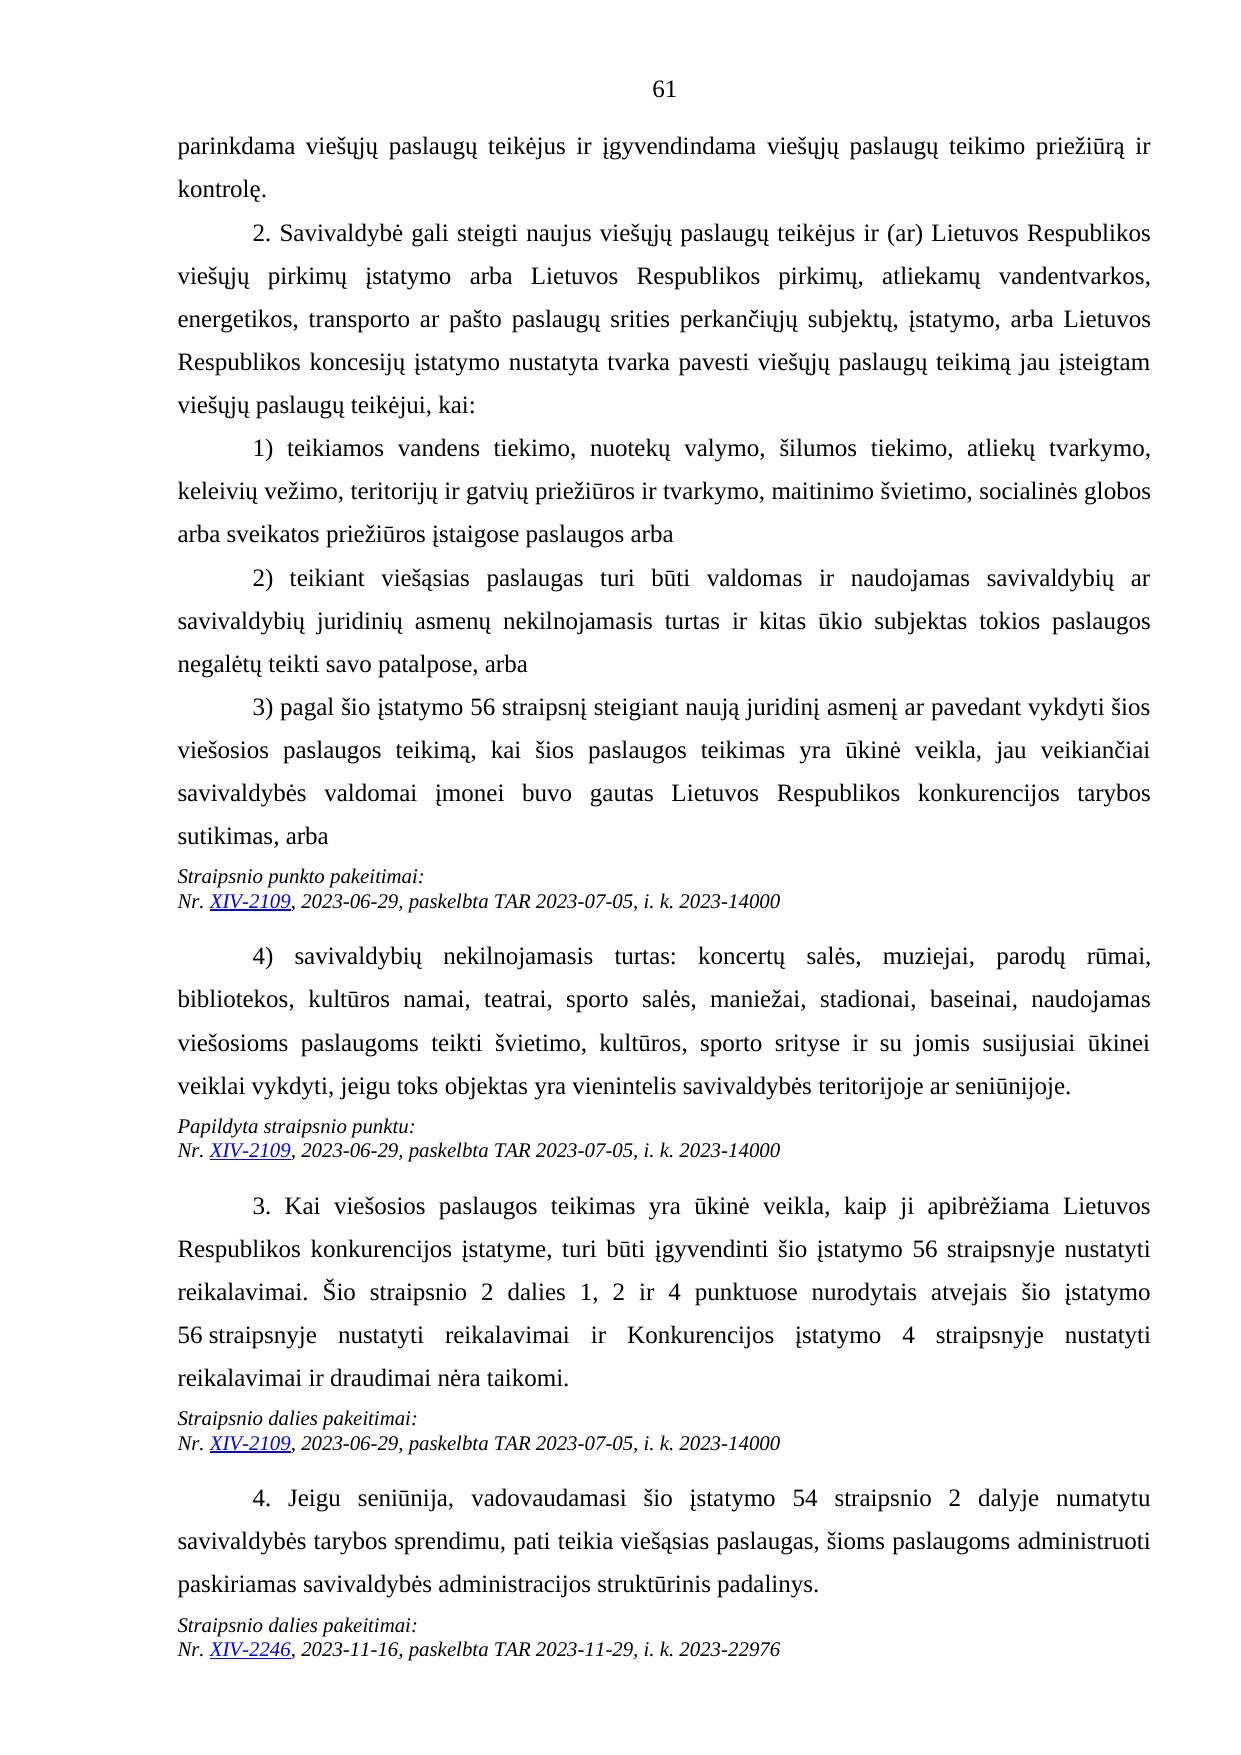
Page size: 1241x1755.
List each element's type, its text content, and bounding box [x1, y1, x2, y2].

text Straipsnio dalies pakeitimai: [177, 1406, 1152, 1430]
text Nr. XIV-2109, 2023-06-29, paskelbta TAR 2023-07-05, i. k. 2023-14000 [177, 888, 1152, 913]
text 2. Savivaldybė gali steigti naujus viešųjų paslaugų teikėjus ir (ar) Lietuvos Respublikos viešųjų pirkimų įstatymo arba Lietuvos Respublikos pirkimų, atliekamų vandentvarkos, energetikos, transporto ar pašto paslaugų srities perkančiųjų subjektų, įstatymo, arba Lietuvos Respublikos koncesijų įstatymo nustatyta tvarka pavesti viešųjų paslaugų teikimą jau įsteigtam viešųjų paslaugų teikėjui, kai: [177, 218, 1152, 419]
text Nr. XIV-2109, 2023-06-29, paskelbta TAR 2023-07-05, i. k. 2023-14000 [177, 1430, 1152, 1454]
text Nr. XIV-2109, 2023-06-29, paskelbta TAR 2023-07-05, i. k. 2023-14000 [177, 1138, 1152, 1162]
text Straipsnio dalies pakeitimai: [177, 1613, 1152, 1637]
text Nr. XIV-2246, 2023-11-16, paskelbta TAR 2023-11-29, i. k. 2023-22976 [177, 1637, 1152, 1661]
text Straipsnio punkto pakeitimai: [177, 864, 1152, 888]
text 3. Kai viešosios paslaugos teikimas yra ūkinė veikla, kaip ji apibrėžiama Lietuvos Respublikos konkurencijos įstatyme, turi būti įgyvendinti šio įstatymo 56 straipsnyje nustatyti reikalavimai. Šio straipsnio 2 dalies 1, 2 ir 4 punktuose nurodytais atvejais šio įstatymo 56 straipsnyje nustatyti reikalavimai ir Konkurencijos įstatymo 4 straipsnyje nustatyti reikalavimai ir draudimai nėra taikomi. [177, 1191, 1152, 1392]
text 2) teikiant viešąsias paslaugas turi būti valdomas ir naudojamas savivaldybių ar savivaldybių juridinių asmenų nekilnojamasis turtas ir kitas ūkio subjektas tokios paslaugos negalėtų teikti savo patalpose, arba [177, 563, 1152, 678]
text Papildyta straipsnio punktu: [177, 1114, 1152, 1138]
text 3) pagal šio įstatymo 56 straipsnį steigiant naują juridinį asmenį ar pavedant vykdyti šios viešosios paslaugos teikimą, kai šios paslaugos teikimas yra ūkinė veikla, jau veikiančiai savivaldybės valdomai įmonei buvo gautas Lietuvos Respublikos konkurencijos tarybos sutikimas, arba [177, 692, 1152, 850]
text 4) savivaldybių nekilnojamasis turtas: koncertų salės, muziejai, parodų rūmai, bibliotekos, kultūros namai, teatrai, sporto salės, maniežai, stadionai, baseinai, naudojamas viešosioms paslaugoms teikti švietimo, kultūros, sporto srityse ir su jomis susijusiai ūkinei veiklai vykdyti, jeigu toks objektas yra vienintelis savivaldybės teritorijoje ar seniūnijoje. [177, 941, 1152, 1099]
text 4. Jeigu seniūnija, vadovaudamasi šio įstatymo 54 straipsnio 2 dalyje numatytu savivaldybės tarybos sprendimu, pati teikia viešąsias paslaugas, šioms paslaugoms administruoti paskiriamas savivaldybės administracijos struktūrinis padalinys. [177, 1483, 1152, 1598]
text parinkdama viešųjų paslaugų teikėjus ir įgyvendindama viešųjų paslaugų teikimo priežiūrą ir kontrolę. [177, 131, 1152, 203]
text 1) teikiamos vandens tiekimo, nuotekų valymo, šilumos tiekimo, atliekų tvarkymo, keleivių vežimo, teritorijų ir gatvių priežiūros ir tvarkymo, maitinimo švietimo, socialinės globos arba sveikatos priežiūros įstaigose paslaugos arba [177, 433, 1152, 548]
